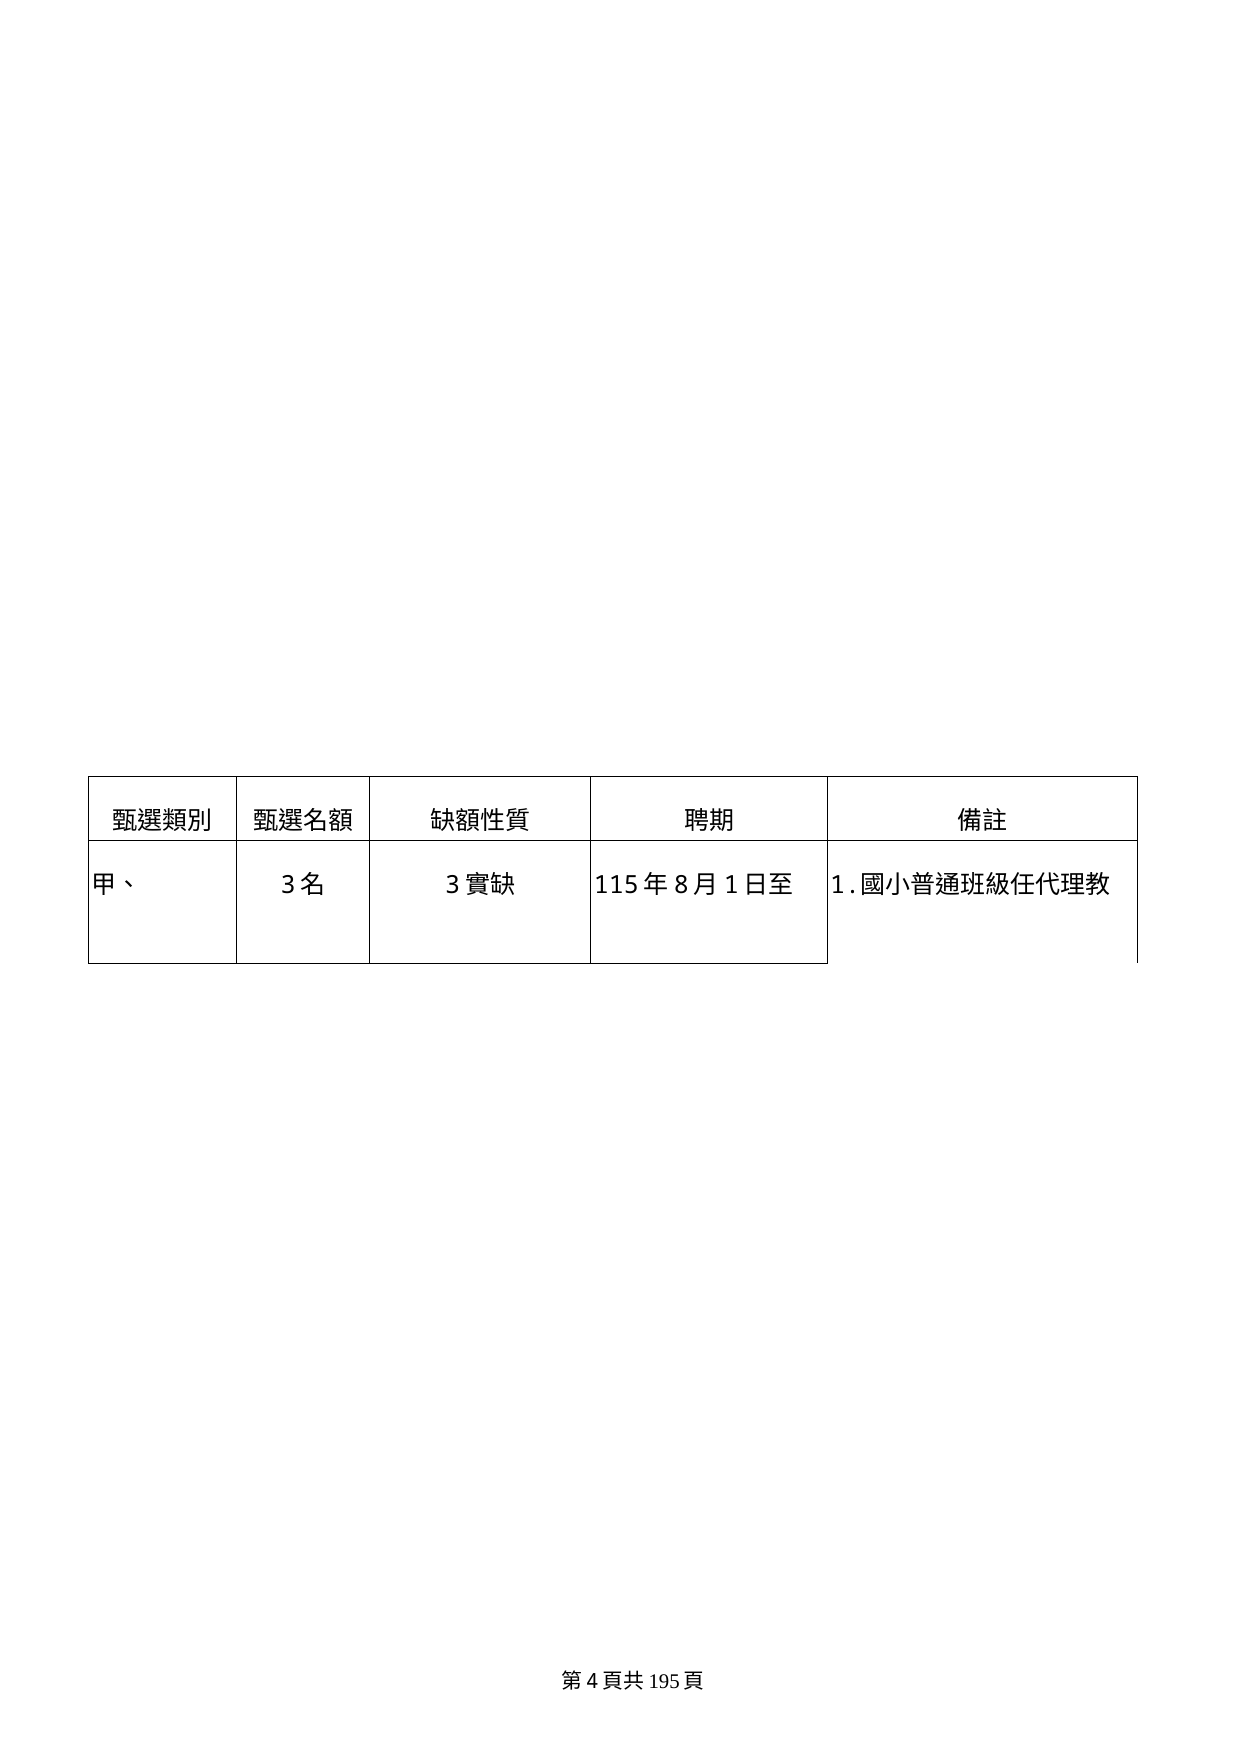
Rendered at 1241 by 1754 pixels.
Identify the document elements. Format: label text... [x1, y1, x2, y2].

table_cell 甲、 [89, 841, 236, 962]
table_cell 1.國小普通班級任代理教師依錄取分數高低依序擇優錄取，次序如下: (1)實缺。 2.備取若干名。 3.經本校聘用後，除法令規定之權利與義務外，尚須配合學校行政需求與業務安排。 4.級任教師視學校課程及校務發展需求安排教授年級。 6.代理原因消滅時無條件終止聘約。 [828, 841, 1137, 962]
table_header 備註 [828, 777, 1137, 839]
table_header 聘期 [591, 777, 827, 839]
table_header 甄選類別 [89, 777, 236, 839]
table_cell 3實缺 [370, 841, 590, 962]
table_cell 3名 [237, 841, 369, 962]
table_header 缺額性質 [370, 777, 590, 839]
table_cell 115年8月1日至 [591, 841, 827, 962]
table_header 甄選名額 [237, 777, 369, 839]
